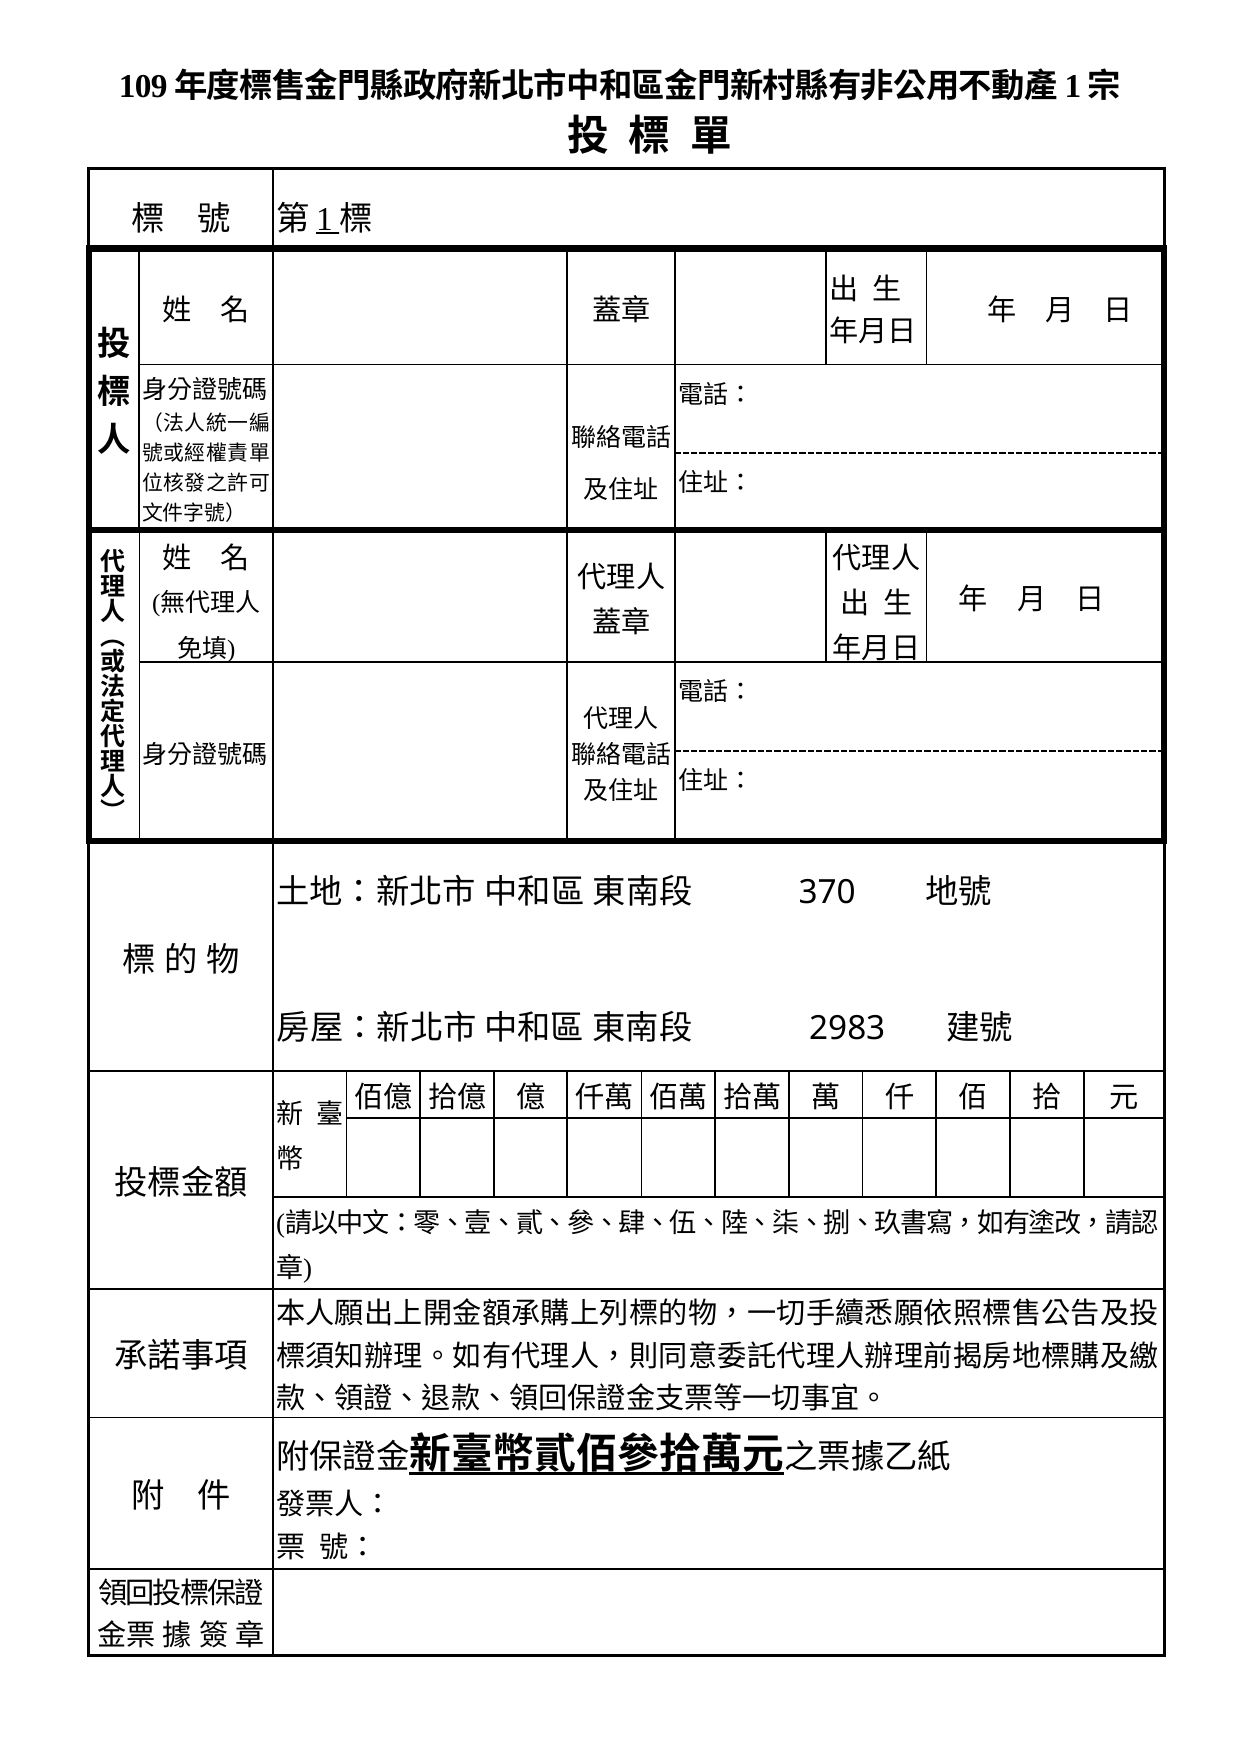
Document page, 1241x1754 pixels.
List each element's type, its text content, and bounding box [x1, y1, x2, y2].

table_cell [790, 1119, 862, 1196]
table_cell 佰萬 [642, 1072, 714, 1117]
table_cell 電話： [676, 365, 1161, 452]
table_cell 佰億 [347, 1072, 419, 1117]
table_cell [274, 533, 566, 661]
table_cell [495, 1119, 566, 1196]
table_cell [274, 1570, 1163, 1654]
table_cell 住址： [676, 452, 1161, 527]
table_cell 標 的 物 [90, 844, 272, 1070]
table_cell 身分證號碼 [140, 663, 272, 837]
text 投 標 單 [148, 120, 1152, 158]
table_cell [1085, 1119, 1163, 1196]
table_cell 代理人 聯絡電話及住址 [568, 663, 674, 837]
table_cell 本人願出上開金額承購上列標的物，一切手續悉願依照標售公告及投標須知辦理。如有代理人，則同意委託代理人辦理前揭房地標購及繳款、領證、退款、領回保證金支票等一切事宜。 [274, 1290, 1163, 1417]
table_cell 聯絡電話及住址 [568, 365, 674, 527]
table_cell (請以中文：零、壹、貳、參、肆、伍、陸、柒、捌、玖書寫，如有塗改，請認章) [274, 1198, 1163, 1288]
table_cell 承諾事項 [90, 1290, 272, 1417]
table_cell 投標金額 [90, 1072, 272, 1288]
text 109年度標售金門縣政府新北市中和區金門新村縣有非公用不動產1宗 [89, 68, 1152, 105]
table_header 標 號 [90, 170, 272, 245]
table_cell [568, 1119, 641, 1196]
table_cell 拾 [1011, 1072, 1083, 1117]
table_cell [937, 1119, 1009, 1196]
table_cell 仟 [863, 1072, 935, 1117]
table_cell [274, 663, 566, 837]
table_cell 領回投標保證金票 據 簽 章 [90, 1570, 272, 1654]
table_cell 附 件 [90, 1418, 272, 1568]
table_cell 年 月 日 [927, 252, 1161, 363]
table_cell [421, 1119, 493, 1196]
table_cell [274, 252, 566, 363]
table_cell [1011, 1119, 1083, 1196]
table_cell 元 [1085, 1072, 1163, 1117]
table_cell 土地：新北市 中和區 東南段 370 地號 房屋：新北市 中和區 東南段 2983 建號 [274, 844, 1163, 1070]
table_cell 拾億 [421, 1072, 493, 1117]
table_cell 出 生 年月日 [827, 252, 926, 363]
table_cell 仟萬 [568, 1072, 641, 1117]
table_cell 身分證號碼 （法人統一編號或經權責單位核發之許可文件字號） [140, 365, 272, 527]
table_cell 佰 [937, 1072, 1009, 1117]
table_cell 姓 名 (無代理人免填) [140, 533, 272, 661]
table_cell 住址： [676, 750, 1161, 837]
table_cell 投標人 [92, 252, 138, 527]
table_cell 代理人（或法定代理人） [92, 533, 139, 837]
table_cell 代理人蓋章 [568, 533, 674, 661]
table_cell [676, 533, 825, 661]
table_cell 萬 [790, 1072, 862, 1117]
table_header 第1標 [274, 170, 1163, 245]
table_cell [274, 365, 566, 527]
table_cell [347, 1119, 419, 1196]
table_cell 代理人出 生年月日 [827, 533, 926, 661]
table_cell 電話： [676, 663, 1161, 750]
table_cell 拾萬 [716, 1072, 788, 1117]
table_cell 姓 名 [140, 252, 272, 363]
table_cell 附保證金新臺幣貳佰參拾萬元之票據乙紙 發票人： 票 號： [274, 1418, 1163, 1568]
table_cell [716, 1119, 788, 1196]
table_cell 年 月 日 [927, 533, 1161, 661]
table_cell 億 [495, 1072, 566, 1117]
table_cell [642, 1119, 714, 1196]
table_cell [676, 252, 825, 363]
table_cell 蓋章 [568, 252, 674, 363]
table_cell 新臺幣 [274, 1072, 346, 1196]
table_cell [863, 1119, 935, 1196]
